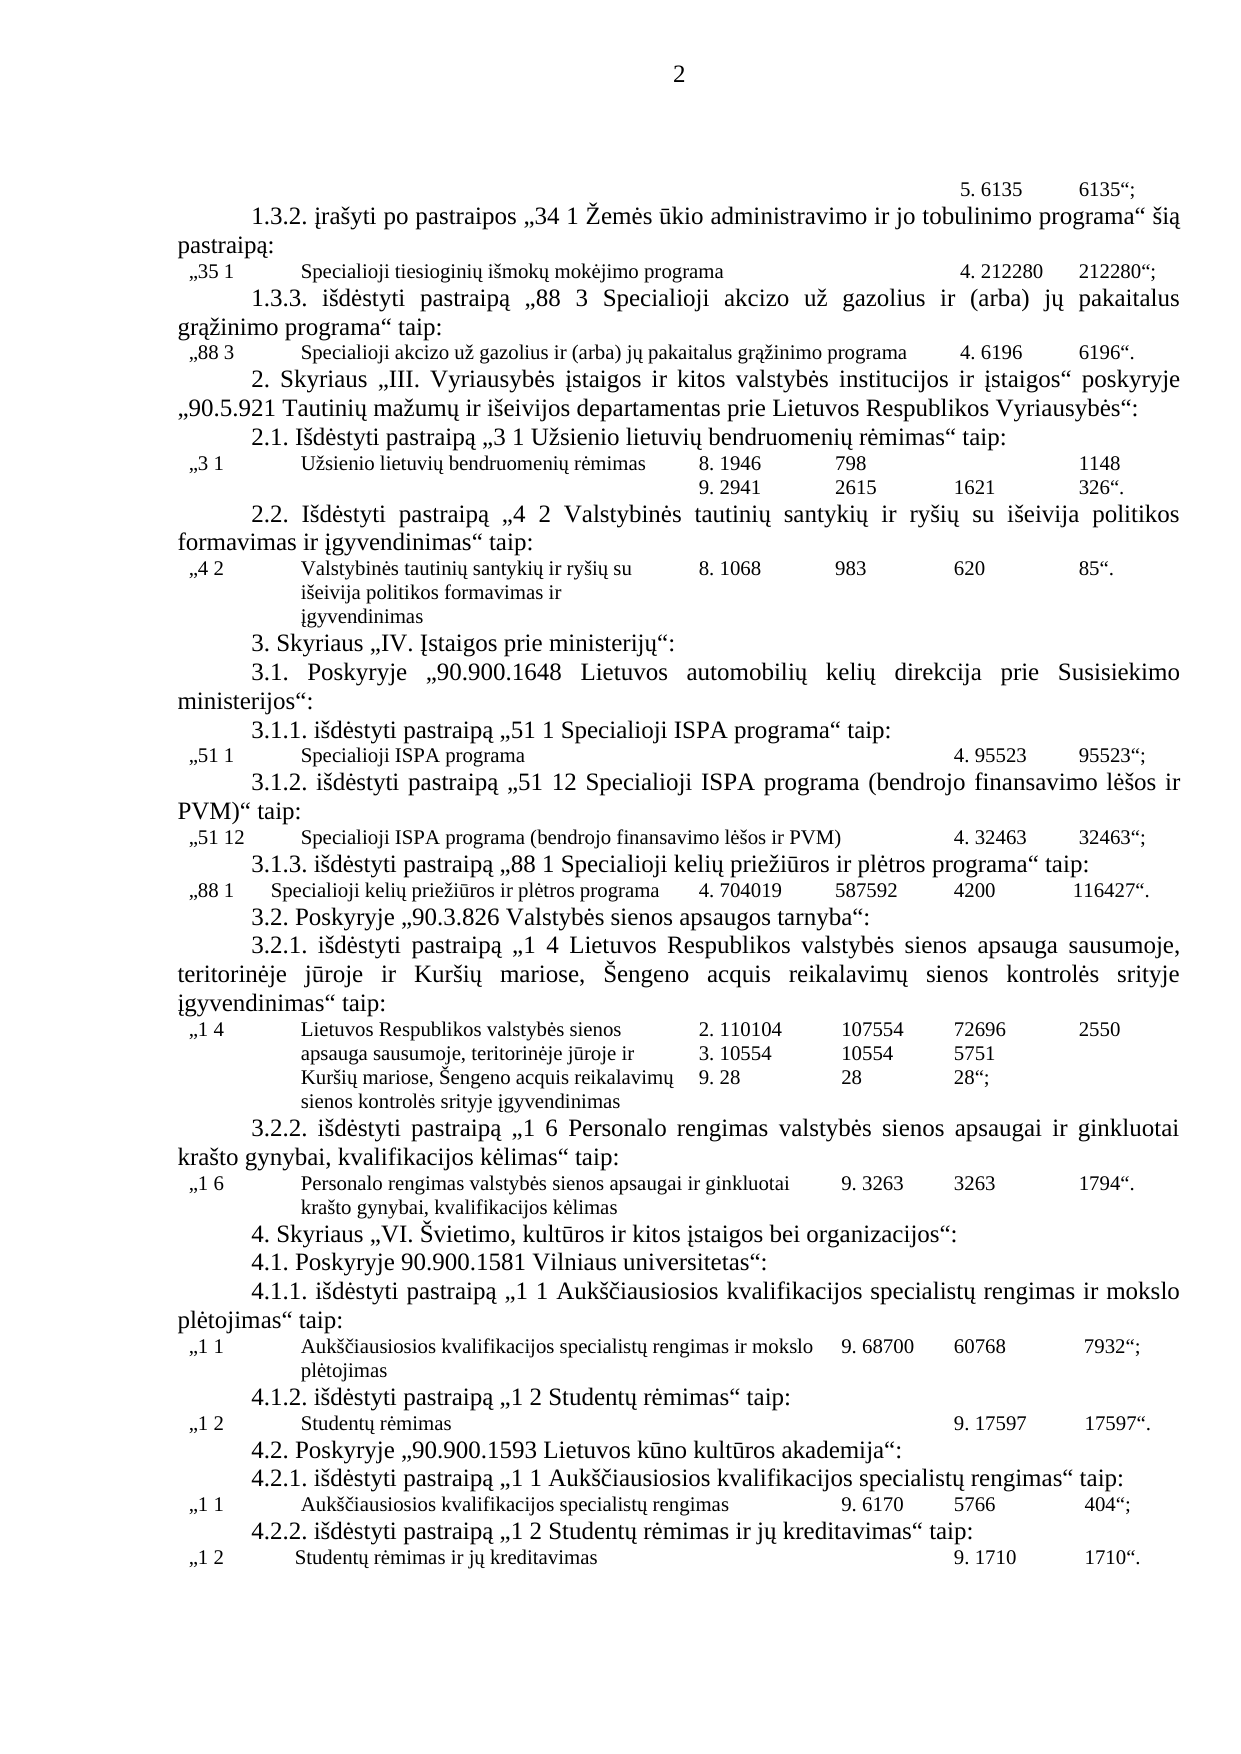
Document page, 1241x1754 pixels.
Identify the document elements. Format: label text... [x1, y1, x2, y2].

table_cell [289, 475, 687, 499]
table_header Specialioji ISPA programa [289, 744, 942, 767]
text 3.1.3. išdėstyti pastraipą „88 1 Specialioji kelių priežiūros ir plėtros programa“ taip: [177, 849, 1181, 878]
text 2. Skyriaus „III. Vyriausybės įstaigos ir kitos valstybės institucijos ir įstaigos“ poskyryje „90.5.921 Tautinių mažumų ir išeivijos departamentas prie Lietuvos Respublikos Vyriausybės“: [177, 364, 1181, 422]
text 3.1.2. išdėstyti pastraipą „51 12 Specialioji ISPA programa (bendrojo finansavimo lėšos ir PVM)“ taip: [177, 767, 1181, 825]
table_cell 326“. [1067, 475, 1181, 499]
table_header 983 [824, 556, 942, 628]
table_header 212280“; [1067, 259, 1181, 283]
text 1.3.3. išdėstyti pastraipą „88 3 Specialioji akcizo už gazolius ir (arba) jų pakaitalus grąžinimo programa“ taip: [177, 283, 1181, 340]
table_header Aukščiausiosios kvalifikacijos specialistų rengimas [289, 1492, 830, 1516]
table_header Specialioji ISPA programa (bendrojo finansavimo lėšos ir PVM) [289, 825, 942, 849]
table_header „88 3 [177, 340, 289, 364]
table_header 8. 1068 [687, 556, 824, 628]
table_header „51 1 [177, 744, 289, 767]
table_cell 1621 [943, 475, 1067, 499]
table_header [943, 451, 1067, 475]
table_cell 5. 6135 [949, 177, 1067, 201]
table_header 1710“. [1073, 1545, 1181, 1569]
table_cell [177, 177, 289, 201]
table_cell 10554 [830, 1041, 942, 1065]
table_header 7932“; [1073, 1334, 1180, 1382]
table_header 1794“. [1067, 1171, 1181, 1219]
table_header 4200 [943, 878, 1061, 902]
table_header 587592 [824, 878, 942, 902]
table_header Studentų rėmimas [289, 1411, 942, 1435]
text 3.1.1. išdėstyti pastraipą „51 1 Specialioji ISPA programa“ taip: [177, 715, 1181, 743]
table_header 17597“. [1073, 1411, 1181, 1435]
table_header 6196“. [1067, 340, 1181, 364]
table_cell [289, 177, 948, 201]
table_header „1 1 [177, 1492, 289, 1516]
text 4.1. Poskyryje 90.900.1581 Vilniaus universitetas“: [177, 1247, 1181, 1276]
text 2.2. Išdėstyti pastraipą „4 2 Valstybinės tautinių santykių ir ryšių su išeivija politikos formavimas ir įgyvendinimas“ taip: [177, 499, 1181, 556]
table_header 9. 1710 [943, 1545, 1073, 1569]
table_header 9. 17597 [943, 1411, 1073, 1435]
table_cell [1067, 1041, 1181, 1065]
table_header Specialioji akcizo už gazolius ir (arba) jų pakaitalus grąžinimo programa [289, 340, 948, 364]
table_header 9. 6170 [830, 1492, 942, 1516]
table_header Personalo rengimas valstybės sienos apsaugai ir ginkluotai krašto gynybai, kvalifikacijos kėlimas [289, 1171, 830, 1219]
table_header „1 2 [177, 1545, 283, 1569]
table_header 107554 [830, 1017, 942, 1041]
table_header Specialioji kelių priežiūros ir plėtros programa [259, 878, 687, 902]
table_header 85“. [1067, 556, 1181, 628]
table_header 4. 212280 [949, 259, 1067, 283]
table_header „1 6 [177, 1171, 289, 1219]
table_header 5766 [943, 1492, 1073, 1516]
table_cell 9. 28 [687, 1065, 830, 1113]
text 2.1. Išdėstyti pastraipą „3 1 Užsienio lietuvių bendruomenių rėmimas“ taip: [177, 422, 1181, 451]
text 4. Skyriaus „VI. Švietimo, kultūros ir kitos įstaigos bei organizacijos“: [177, 1219, 1181, 1247]
text 3. Skyriaus „IV. Įstaigos prie ministerijų“: [177, 628, 1181, 657]
table_header „88 1 [177, 878, 259, 902]
table_header 116427“. [1061, 878, 1181, 902]
table_header „3 1 [177, 451, 289, 475]
table_header „1 2 [177, 1411, 289, 1435]
table_cell 28 [830, 1065, 942, 1113]
table_header 404“; [1073, 1492, 1180, 1516]
table_header Aukščiausiosios kvalifikacijos specialistų rengimas ir mokslo plėtojimas [289, 1334, 830, 1382]
text 3.2.1. išdėstyti pastraipą „1 4 Lietuvos Respublikos valstybės sienos apsauga sausumoje, teritorinėje jūroje ir Kuršių mariose, Šengeno acquis reikalavimų sienos kontrolės srityje įgyvendinimas“ taip: [177, 931, 1181, 1017]
table_header 620 [943, 556, 1067, 628]
table_header 95523“; [1067, 744, 1180, 767]
text 4.2.1. išdėstyti pastraipą „1 1 Aukščiausiosios kvalifikacijos specialistų rengimas“ taip: [177, 1463, 1181, 1492]
text 4.2. Poskyryje „90.900.1593 Lietuvos kūno kultūros akademija“: [177, 1435, 1181, 1463]
table_header „51 12 [177, 825, 289, 849]
table_header 798 [824, 451, 942, 475]
table_header „1 4 [177, 1017, 289, 1113]
table_header 3263 [943, 1171, 1067, 1219]
table_header 4. 6196 [949, 340, 1067, 364]
table_cell 9. 2941 [687, 475, 824, 499]
table_header Lietuvos Respublikos valstybės sienos apsauga sausumoje, teritorinėje jūroje ir Kuršių mariose, Šengeno acquis reikalavimų sienos kontrolės srityje įgyvendinimas [289, 1017, 687, 1113]
table_header „4 2 [177, 556, 289, 628]
table_header 8. 1946 [687, 451, 824, 475]
table_cell [1067, 1065, 1181, 1113]
table_header „35 1 [177, 259, 289, 283]
text 3.1. Poskyryje „90.900.1648 Lietuvos automobilių kelių direkcija prie Susisiekimo ministerijos“: [177, 657, 1181, 715]
text 4.1.1. išdėstyti pastraipą „1 1 Aukščiausiosios kvalifikacijos specialistų rengimas ir mokslo plėtojimas“ taip: [177, 1276, 1181, 1334]
table_cell 2615 [824, 475, 942, 499]
table_header 4. 32463 [943, 825, 1067, 849]
text 3.2. Poskyryje „90.3.826 Valstybės sienos apsaugos tarnyba“: [177, 902, 1181, 931]
table_header Užsienio lietuvių bendruomenių rėmimas [289, 451, 687, 475]
table_header Studentų rėmimas ir jų kreditavimas [283, 1545, 942, 1569]
table_header 72696 [943, 1017, 1067, 1041]
table_header 9. 68700 [830, 1334, 942, 1382]
table_header Valstybinės tautinių santykių ir ryšių su išeivija politikos formavimas ir įgyvendinimas [289, 556, 687, 628]
table_header 2550 [1067, 1017, 1181, 1041]
table_cell 28“; [943, 1065, 1067, 1113]
text 3.2.2. išdėstyti pastraipą „1 6 Personalo rengimas valstybės sienos apsaugai ir ginkluotai krašto gynybai, kvalifikacijos kėlimas“ taip: [177, 1113, 1181, 1171]
table_header 4. 95523 [943, 744, 1067, 767]
table_header 1148 [1067, 451, 1181, 475]
table_header 4. 704019 [687, 878, 824, 902]
table_cell [177, 475, 289, 499]
text 4.2.2. išdėstyti pastraipą „1 2 Studentų rėmimas ir jų kreditavimas“ taip: [177, 1516, 1181, 1545]
table_header Specialioji tiesioginių išmokų mokėjimo programa [289, 259, 948, 283]
table_cell 5751 [943, 1041, 1067, 1065]
table_header 32463“; [1067, 825, 1180, 849]
table_header 60768 [943, 1334, 1072, 1382]
table_cell 6135“; [1067, 177, 1181, 201]
text 4.1.2. išdėstyti pastraipą „1 2 Studentų rėmimas“ taip: [177, 1382, 1181, 1411]
table_header „1 1 [177, 1334, 289, 1382]
table_header 9. 3263 [830, 1171, 942, 1219]
text 1.3.2. įrašyti po pastraipos „34 1 Žemės ūkio administravimo ir jo tobulinimo programa“ šią pastraipą: [177, 201, 1181, 259]
table_cell 3. 10554 [687, 1041, 830, 1065]
table_header 2. 110104 [687, 1017, 830, 1041]
